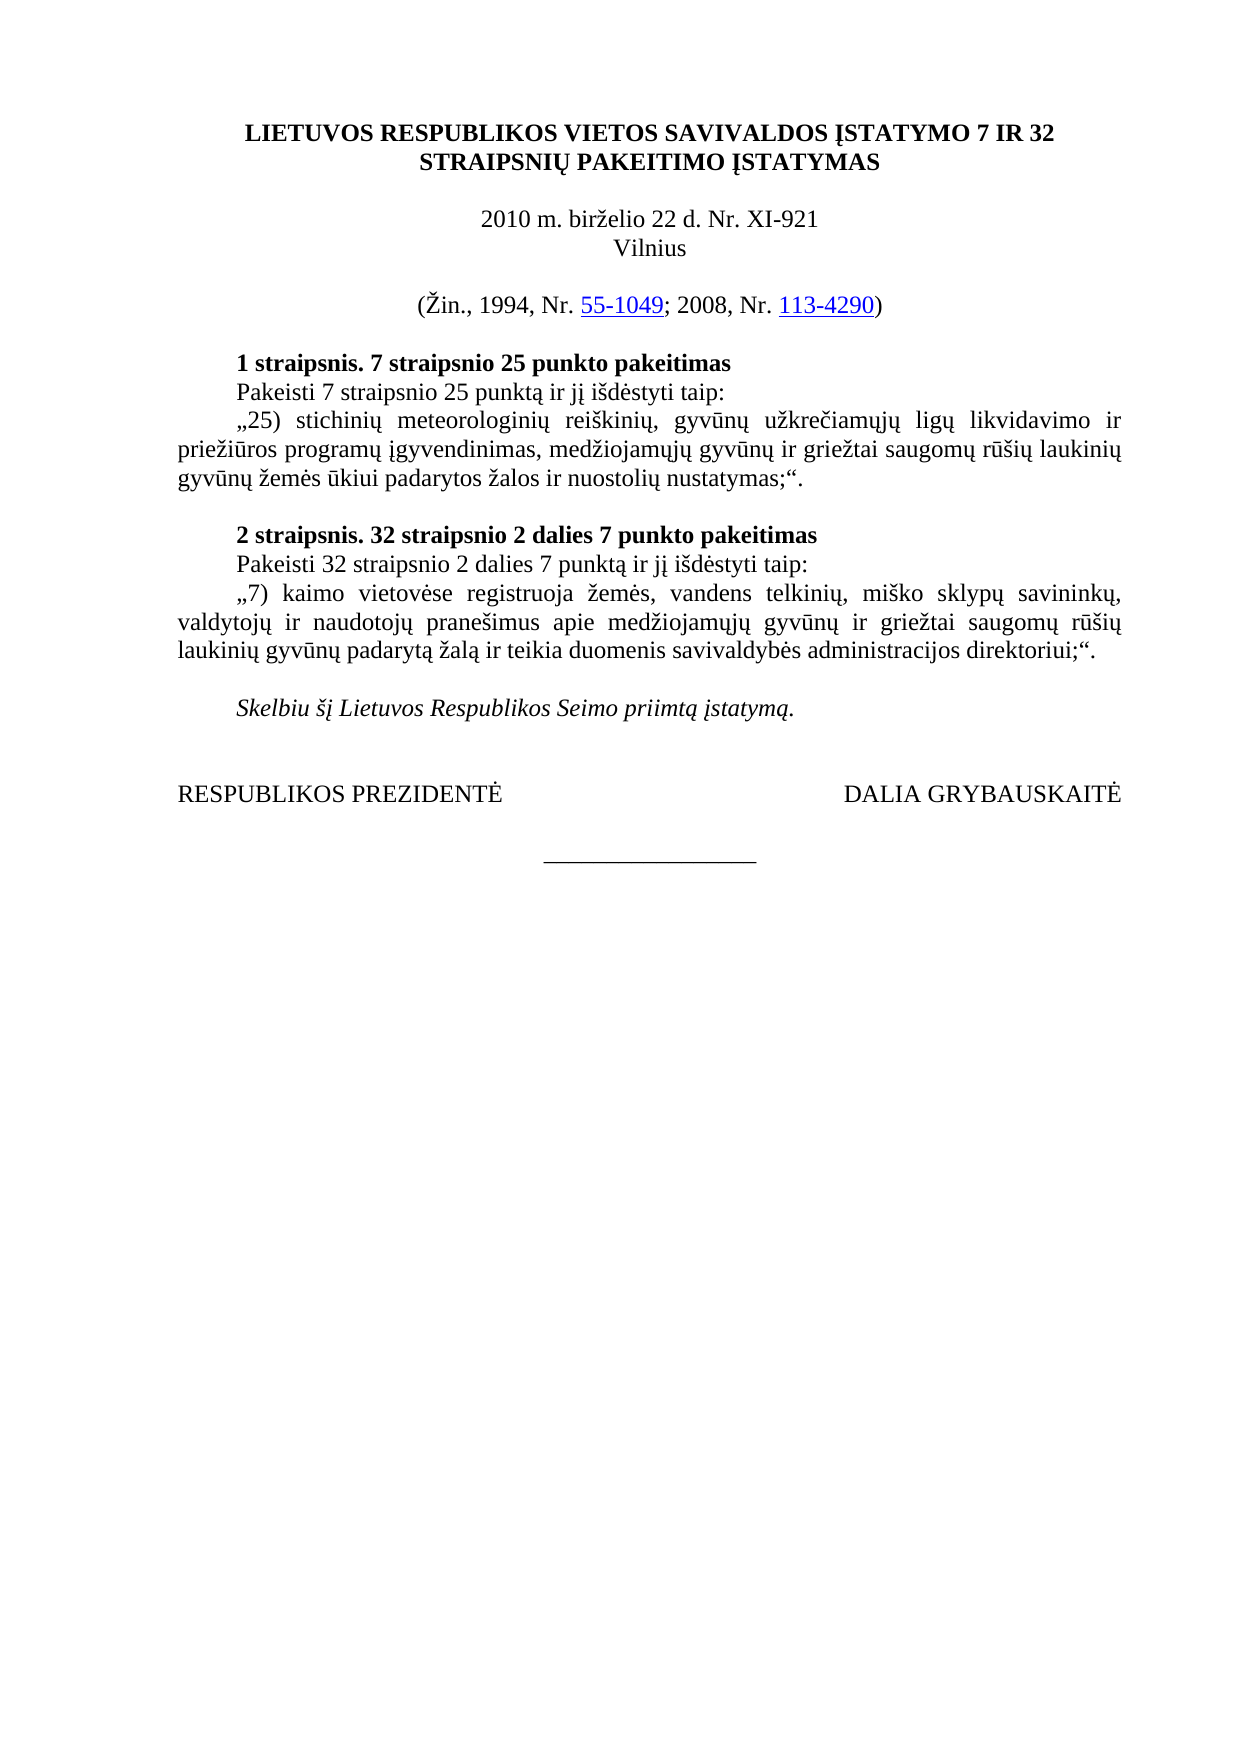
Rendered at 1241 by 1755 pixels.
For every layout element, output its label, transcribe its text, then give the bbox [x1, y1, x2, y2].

text „7) kaimo vietovėse registruoja žemės, vandens telkinių, miško sklypų savininkų, valdytojų ir naudotojų pranešimus apie medžiojamųjų gyvūnų ir griežtai saugomų rūšių laukinių gyvūnų padarytą žalą ir teikia duomenis savivaldybės administracijos direktoriui;“. [177, 578, 1122, 664]
text 2010 m. birželio 22 d. Nr. XI-921 [177, 204, 1122, 233]
text RESPUBLIKOS PREZIDENTĖ DALIA GRYBAUSKAITĖ [177, 779, 1122, 808]
text Pakeisti 32 straipsnio 2 dalies 7 punktą ir jį išdėstyti taip: [177, 549, 1122, 578]
text (Žin., 1994, Nr. 55-1049; 2008, Nr. 113-4290) [177, 291, 1122, 319]
text Skelbiu šį Lietuvos Respublikos Seimo priimtą įstatymą. [177, 693, 1122, 722]
text _________________ [177, 837, 1122, 866]
text 1 straipsnis. 7 straipsnio 25 punkto pakeitimas [177, 348, 1122, 377]
text Pakeisti 7 straipsnio 25 punktą ir jį išdėstyti taip: [177, 377, 1122, 406]
text LIETUVOS RESPUBLIKOS VIETOS SAVIVALDOS ĮSTATYMO 7 IR 32 STRAIPSNIŲ PAKEITIMO ĮSTATYMAS [177, 118, 1122, 176]
text „25) stichinių meteorologinių reiškinių, gyvūnų užkrečiamųjų ligų likvidavimo ir priežiūros programų įgyvendinimas, medžiojamųjų gyvūnų ir griežtai saugomų rūšių laukinių gyvūnų žemės ūkiui padarytos žalos ir nuostolių nustatymas;“. [177, 406, 1122, 492]
text Vilnius [177, 233, 1122, 262]
text 2 straipsnis. 32 straipsnio 2 dalies 7 punkto pakeitimas [177, 521, 1122, 549]
